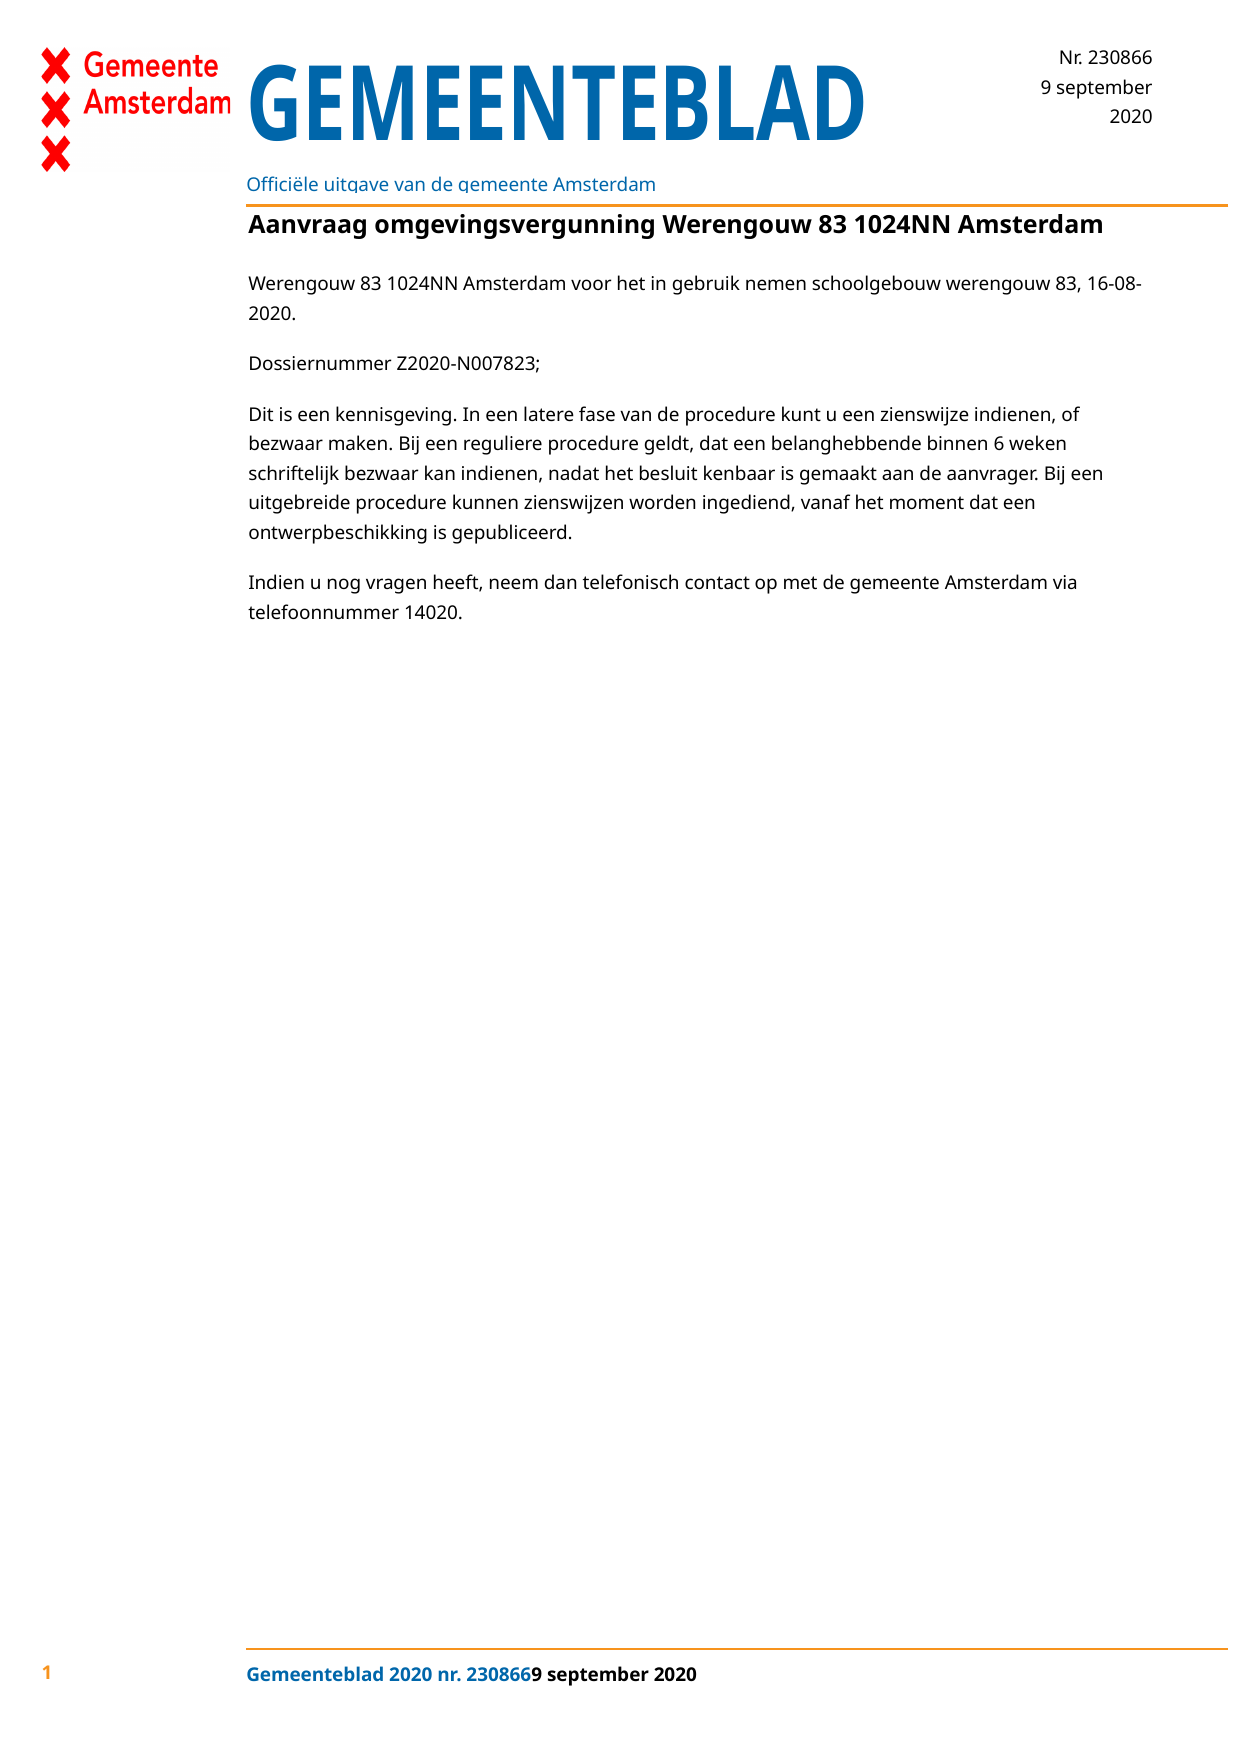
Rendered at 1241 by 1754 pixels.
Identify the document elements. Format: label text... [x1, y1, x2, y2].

text Dossiernummer Z2020-N007823; [248, 350, 1152, 376]
picture [41, 47, 231, 172]
text Dit is een kennisgeving. In een latere fase van de procedure kunt u een zienswijze indienen, of bezwaar maken. Bij een reguliere procedure geldt, dat een belanghebbende binnen 6 weken schriftelijk bezwaar kan indienen, nadat het besluit kenbaar is gemaakt aan de aanvrager. Bij een uitgebreide procedure kunnen zienswijzen worden ingediend, vanaf het moment dat een ontwerpbeschikking is gepubliceerd. [248, 401, 1152, 545]
text Indien u nog vragen heeft, neem dan telefonisch contact op met de gemeente Amsterdam via telefoonnummer 14020. [248, 569, 1152, 625]
text Aanvraag omgevingsvergunning Werengouw 83 1024NN Amsterdam [248, 207, 1152, 241]
text Werengouw 83 1024NN Amsterdam voor het in gebruik nemen schoolgebouw werengouw 83, 16-08-2020. [248, 270, 1152, 326]
